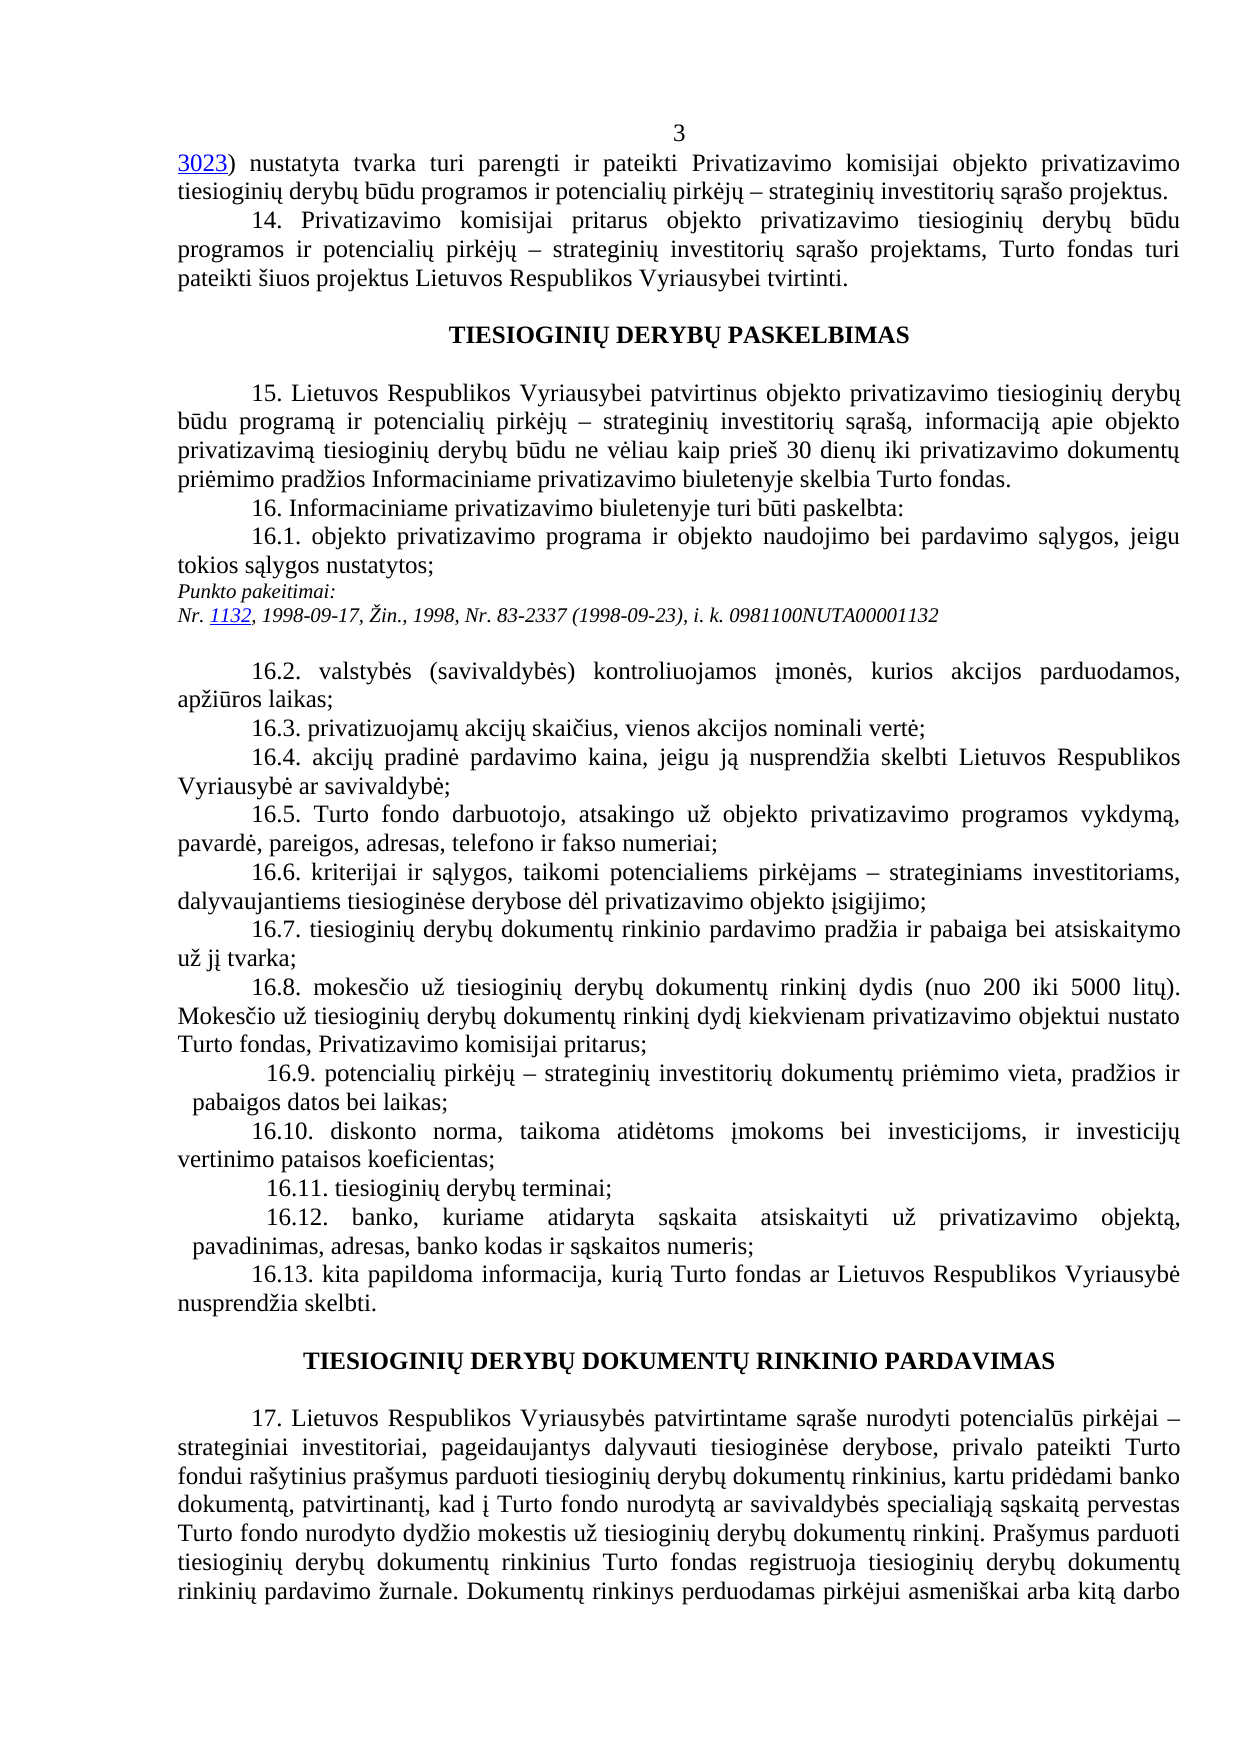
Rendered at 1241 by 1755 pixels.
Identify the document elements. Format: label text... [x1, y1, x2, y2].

text 16. Informaciniame privatizavimo biuletenyje turi būti paskelbta: [177, 493, 1181, 521]
text Tiesioginių derybų paskelbimas [177, 320, 1181, 349]
text Tiesioginių derybų dokumentų rinkinio pardavimas [177, 1346, 1181, 1374]
text 3023) nustatyta tvarka turi parengti ir pateikti Privatizavimo komisijai objekto privatizavimo tiesioginių derybų būdu programos ir potencialių pirkėjų – strateginių investitorių sąrašo projektus. [177, 148, 1181, 205]
text Punkto pakeitimai: [177, 579, 1181, 603]
text 16.6. kriterijai ir sąlygos, taikomi potencialiems pirkėjams – strateginiams investitoriams, dalyvaujantiems tiesioginėse derybose dėl privatizavimo objekto įsigijimo; [177, 857, 1181, 914]
text 16.1. objekto privatizavimo programa ir objekto naudojimo bei pardavimo sąlygos, jeigu tokios sąlygos nustatytos; [177, 521, 1181, 579]
text 14. Privatizavimo komisijai pritarus objekto privatizavimo tiesioginių derybų būdu programos ir potencialių pirkėjų – strateginių investitorių sąrašo projektams, Turto fondas turi pateikti šiuos projektus Lietuvos Respublikos Vyriausybei tvirtinti. [177, 205, 1181, 291]
text 16.10. diskonto norma, taikoma atidėtoms įmokoms bei investicijoms, ir investicijų vertinimo pataisos koeficientas; [177, 1116, 1181, 1173]
text 16.12. banko, kuriame atidaryta sąskaita atsiskaityti už privatizavimo objektą, pavadinimas, adresas, banko kodas ir sąskaitos numeris; [192, 1202, 1181, 1259]
text Nr. 1132, 1998-09-17, Žin., 1998, Nr. 83-2337 (1998-09-23), i. k. 0981100NUTA00001132 [177, 603, 1181, 627]
text 16.7. tiesioginių derybų dokumentų rinkinio pardavimo pradžia ir pabaiga bei atsiskaitymo už jį tvarka; [177, 914, 1181, 972]
text 17. Lietuvos Respublikos Vyriausybės patvirtintame sąraše nurodyti potencialūs pirkėjai – strateginiai investitoriai, pageidaujantys dalyvauti tiesioginėse derybose, privalo pateikti Turto fondui rašytinius prašymus parduoti tiesioginių derybų dokumentų rinkinius, kartu pridėdami banko dokumentą, patvirtinantį, kad į Turto fondo nurodytą ar savivaldybės specialiąją sąskaitą pervestas Turto fondo nurodyto dydžio mokestis už tiesioginių derybų dokumentų rinkinį. Prašymus parduoti tiesioginių derybų dokumentų rinkinius Turto fondas registruoja tiesioginių derybų dokumentų rinkinių pardavimo žurnale. Dokumentų rinkinys perduodamas pirkėjui asmeniškai arba kitą darbo [177, 1403, 1181, 1604]
text 16.5. Turto fondo darbuotojo, atsakingo už objekto privatizavimo programos vykdymą, pavardė, pareigos, adresas, telefono ir fakso numeriai; [177, 799, 1181, 857]
text 16.11. tiesioginių derybų terminai; [192, 1173, 1181, 1202]
text 16.8. mokesčio už tiesioginių derybų dokumentų rinkinį dydis (nuo 200 iki 5000 litų). Mokesčio už tiesioginių derybų dokumentų rinkinį dydį kiekvienam privatizavimo objektui nustato Turto fondas, Privatizavimo komisijai pritarus; [177, 972, 1181, 1058]
text 16.3. privatizuojamų akcijų skaičius, vienos akcijos nominali vertė; [177, 713, 1181, 742]
text 16.13. kita papildoma informacija, kurią Turto fondas ar Lietuvos Respublikos Vyriausybė nusprendžia skelbti. [177, 1259, 1181, 1317]
text 15. Lietuvos Respublikos Vyriausybei patvirtinus objekto privatizavimo tiesioginių derybų būdu programą ir potencialių pirkėjų – strateginių investitorių sąrašą, informaciją apie objekto privatizavimą tiesioginių derybų būdu ne vėliau kaip prieš 30 dienų iki privatizavimo dokumentų priėmimo pradžios Informaciniame privatizavimo biuletenyje skelbia Turto fondas. [177, 378, 1181, 493]
text 16.4. akcijų pradinė pardavimo kaina, jeigu ją nusprendžia skelbti Lietuvos Respublikos Vyriausybė ar savivaldybė; [177, 742, 1181, 799]
text 16.2. valstybės (savivaldybės) kontroliuojamos įmonės, kurios akcijos parduodamos, apžiūros laikas; [177, 656, 1181, 713]
text 16.9. potencialių pirkėjų – strateginių investitorių dokumentų priėmimo vieta, pradžios ir pabaigos datos bei laikas; [192, 1058, 1181, 1116]
